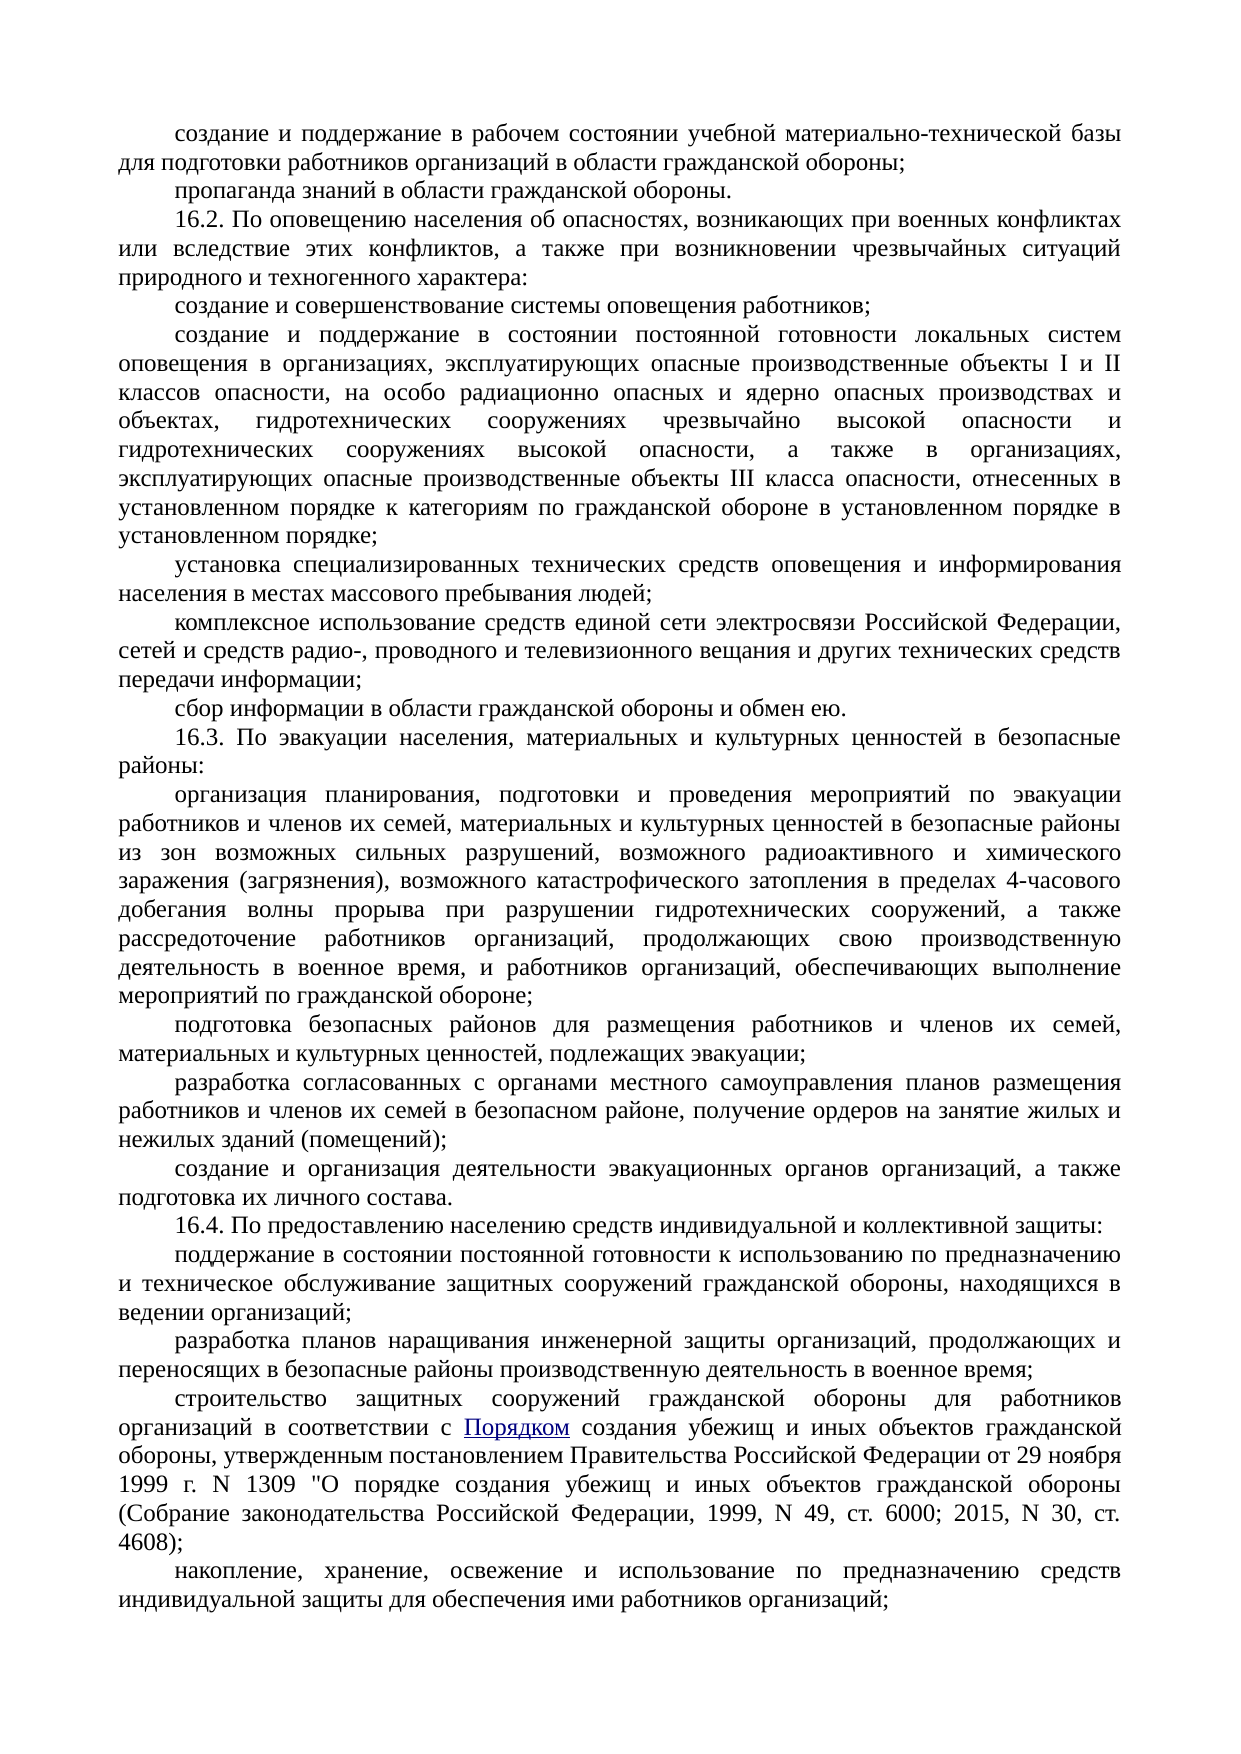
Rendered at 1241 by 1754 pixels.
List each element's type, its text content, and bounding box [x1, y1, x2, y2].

text поддержание в состоянии постоянной готовности к использованию по предназначению и техническое обслуживание защитных сооружений гражданской обороны, находящихся в ведении организаций; [118, 1239, 1122, 1326]
text 16.4. По предоставлению населению средств индивидуальной и коллективной защиты: [118, 1211, 1122, 1239]
text разработка планов наращивания инженерной защиты организаций, продолжающих и переносящих в безопасные районы производственную деятельность в военное время; [118, 1326, 1122, 1383]
text подготовка безопасных районов для размещения работников и членов их семей, материальных и культурных ценностей, подлежащих эвакуации; [118, 1009, 1122, 1067]
text создание и организация деятельности эвакуационных органов организаций, а также подготовка их личного состава. [118, 1153, 1122, 1211]
text сбор информации в области гражданской обороны и обмен ею. [118, 693, 1122, 722]
text пропаганда знаний в области гражданской обороны. [118, 176, 1122, 204]
text 16.2. По оповещению населения об опасностях, возникающих при военных конфликтах или вследствие этих конфликтов, а также при возникновении чрезвычайных ситуаций природного и техногенного характера: [118, 204, 1122, 291]
text создание и поддержание в рабочем состоянии учебной материально-технической базы для подготовки работников организаций в области гражданской обороны; [118, 118, 1122, 176]
text создание и поддержание в состоянии постоянной готовности локальных систем оповещения в организациях, эксплуатирующих опасные производственные объекты I и II классов опасности, на особо радиационно опасных и ядерно опасных производствах и объектах, гидротехнических сооружениях чрезвычайно высокой опасности и гидротехнических сооружениях высокой опасности, а также в организациях, эксплуатирующих опасные производственные объекты III класса опасности, отнесенных в установленном порядке к категориям по гражданской обороне в установленном порядке в установленном порядке; [118, 319, 1122, 549]
text разработка согласованных с органами местного самоуправления планов размещения работников и членов их семей в безопасном районе, получение ордеров на занятие жилых и нежилых зданий (помещений); [118, 1067, 1122, 1153]
text комплексное использование средств единой сети электросвязи Российской Федерации, сетей и средств радио-, проводного и телевизионного вещания и других технических средств передачи информации; [118, 607, 1122, 693]
text накопление, хранение, освежение и использование по предназначению средств индивидуальной защиты для обеспечения ими работников организаций; [118, 1556, 1122, 1613]
text 16.3. По эвакуации населения, материальных и культурных ценностей в безопасные районы: [118, 722, 1122, 779]
text строительство защитных сооружений гражданской обороны для работников организаций в соответствии с Порядком создания убежищ и иных объектов гражданской обороны, утвержденным постановлением Правительства Российской Федерации от 29 ноября 1999 г. N 1309 "О порядке создания убежищ и иных объектов гражданской обороны (Собрание законодательства Российской Федерации, 1999, N 49, ст. 6000; 2015, N 30, ст. 4608); [118, 1383, 1122, 1556]
text организация планирования, подготовки и проведения мероприятий по эвакуации работников и членов их семей, материальных и культурных ценностей в безопасные районы из зон возможных сильных разрушений, возможного радиоактивного и химического заражения (загрязнения), возможного катастрофического затопления в пределах 4-часового добегания волны прорыва при разрушении гидротехнических сооружений, а также рассредоточение работников организаций, продолжающих свою производственную деятельность в военное время, и работников организаций, обеспечивающих выполнение мероприятий по гражданской обороне; [118, 779, 1122, 1009]
text установка специализированных технических средств оповещения и информирования населения в местах массового пребывания людей; [118, 549, 1122, 607]
text создание и совершенствование системы оповещения работников; [118, 291, 1122, 319]
